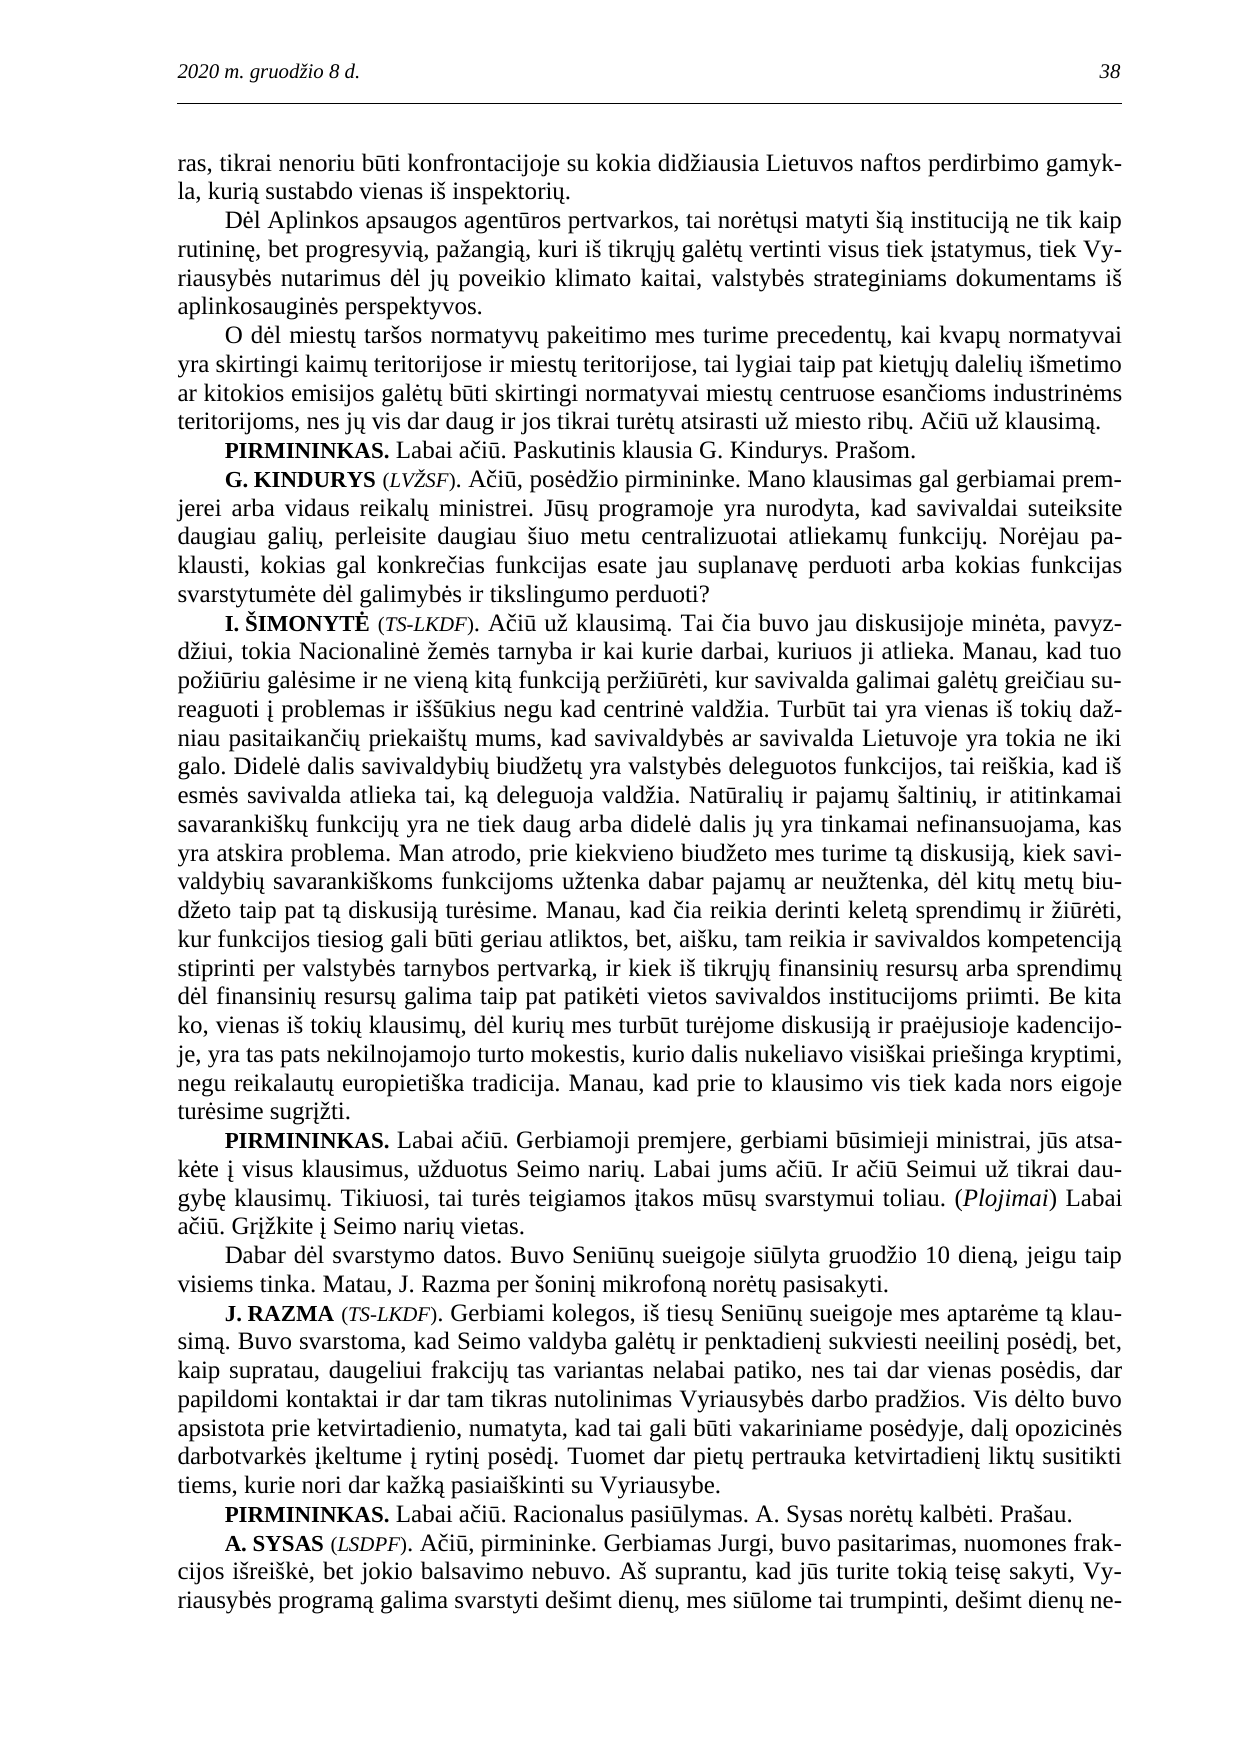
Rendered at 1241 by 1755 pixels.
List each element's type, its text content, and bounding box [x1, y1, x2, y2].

text PIRMININKAS. La­bai ačiū. Ra­cio­na­lus pa­siū­ly­mas. A. Sy­sas no­rė­tų kal­bė­ti. Pra­šau. [177, 1499, 1122, 1528]
text Dėl Ap­lin­kos ap­sau­gos agen­tū­ros per­tvar­kos, tai no­rė­tų­si ma­ty­ti šią ins­ti­tu­ci­ją ne tik kaip ru­ti­ni­nę, bet pro­gre­sy­vią, pa­žan­gią, ku­ri iš tik­rų­jų ga­lė­tų ver­tin­ti vi­sus tiek įsta­ty­mus, tiek Vy­riau­sy­bės nu­ta­ri­mus dėl jų po­vei­kio kli­ma­to kai­tai, vals­ty­bės stra­te­gi­niams do­ku­men­tams iš ap­lin­ko­sau­gi­nės per­spek­ty­vos. [177, 205, 1122, 320]
text J. RAZMA (TS-LKDF). Ger­bia­mi ko­le­gos, iš tie­sų Se­niū­nų su­ei­go­je mes ap­ta­rė­me tą klau­si­mą. Bu­vo svars­to­ma, kad Sei­mo val­dy­ba ga­lė­tų ir penk­ta­die­nį su­kvies­ti ne­ei­li­nį po­sė­dį, bet, kaip su­pra­tau, dau­ge­liui frak­ci­jų tas va­rian­tas ne­la­bai pa­ti­ko, nes tai dar vie­nas po­sė­dis, dar pa­pil­do­mi kon­tak­tai ir dar tam tik­ras nu­to­li­ni­mas Vy­riau­sy­bės dar­bo pra­džios. Vis dėl­to bu­vo ap­si­sto­ta prie ket­vir­ta­die­nio, nu­ma­ty­ta, kad tai ga­li bū­ti va­ka­ri­nia­me po­sė­dy­je, da­lį opo­zi­ci­nės dar­bo­tvarkės įkel­tu­me į ry­ti­nį po­sė­dį. Tuo­met dar pie­tų per­trau­ka ket­vir­ta­die­nį lik­tų su­si­tik­ti tiems, ku­rie no­ri dar kaž­ką pa­si­aiš­kin­ti su Vy­riau­sy­be. [177, 1298, 1122, 1499]
text PIRMININKAS. La­bai ačiū. Ger­bia­mo­ji prem­je­re, ger­bia­mi bū­si­mie­ji mi­nist­rai, jūs at­sa­kė­te į vi­sus klau­si­mus, už­duo­tus Sei­mo na­rių. La­bai jums ačiū. Ir ačiū Sei­mui už tik­rai dau­gybę klau­si­mų. Ti­kiuo­si, tai tu­rės tei­gia­mos įta­kos mū­sų svars­ty­mui to­liau. (Plo­ji­mai) La­bai ačiū. Grįž­ki­te į Sei­mo na­rių vie­tas. [177, 1125, 1122, 1240]
text ras, tik­rai ne­no­riu bū­ti kon­fron­ta­ci­jo­je su ko­kia di­džiau­sia Lie­tu­vos naf­tos per­dir­bi­mo ga­myk­la, ku­rią su­stab­do vie­nas iš ins­pek­to­rių. [177, 148, 1122, 205]
text PIRMININKAS. La­bai ačiū. Pas­ku­ti­nis klau­sia G. Kin­du­rys. Pra­šom. [177, 435, 1122, 464]
text O dėl mies­tų tar­šos nor­ma­ty­vų pa­kei­ti­mo mes tu­ri­me pre­ce­den­tų, kai kva­pų nor­ma­ty­vai yra skir­tin­gi kai­mų te­ri­to­ri­jo­se ir mies­tų te­ri­to­ri­jo­se, tai ly­giai taip pat kie­tų­jų da­le­lių iš­me­ti­mo ar ki­to­kios emi­si­jos ga­lė­tų bū­ti skir­tin­gi nor­ma­ty­vai mies­tų cen­truo­se esan­čioms in­dust­ri­nėms te­ri­to­ri­joms, nes jų vis dar daug ir jos tik­rai tu­rė­tų at­si­ras­ti už mies­to ri­bų. Ačiū už klau­si­mą. [177, 320, 1122, 435]
text Da­bar dėl svars­ty­mo da­tos. Bu­vo Se­niū­nų su­ei­go­je siū­ly­ta gruo­džio 10 die­ną, jei­gu taip vi­siems tin­ka. Ma­tau, J. Raz­ma per šo­ni­nį mik­ro­fo­ną no­rė­tų pa­si­sa­ky­ti. [177, 1240, 1122, 1298]
text A. SYSAS (LSDPF). Ačiū, pir­mi­nin­ke. Ger­bia­mas Jur­gi, bu­vo pa­si­ta­ri­mas, nuo­mo­nes frak­ci­jos iš­reiš­kė, bet jo­kio bal­sa­vi­mo ne­bu­vo. Aš su­pran­tu, kad jūs tu­ri­te to­kią tei­sę sa­ky­ti, Vy­riau­sy­bės pro­gra­mą ga­li­ma svars­ty­ti dešimt die­nų, mes siū­lo­me tai trum­pin­ti, dešimt die­nų ne­ [177, 1528, 1122, 1614]
text I. ŠIMONYTĖ (TS-LKDF). Ačiū už klau­si­mą. Tai čia bu­vo jau dis­ku­si­jo­je mi­nė­ta, pa­vyz­džiui, to­kia Na­cio­na­li­nė že­mės tar­ny­ba ir kai ku­rie dar­bai, ku­riuos ji at­lie­ka. Ma­nau, kad tuo po­žiū­riu ga­lė­si­me ir ne vie­ną ki­tą funk­ci­ją per­žiū­rė­ti, kur sa­vi­val­da ga­li­mai ga­lė­tų grei­čiau su­re­a­guo­ti į pro­ble­mas ir iš­šū­kius ne­gu kad cen­tri­nė val­džia. Tur­būt tai yra vie­nas iš to­kių daž­niau pa­si­tai­kan­čių prie­kaiš­tų mums, kad sa­vi­val­dy­bės ar sa­vi­val­da Lie­tu­vo­je yra to­kia ne iki ga­lo. Di­de­lė da­lis sa­vi­val­dy­bių biu­dže­tų yra vals­ty­bės de­le­guo­tos funk­ci­jos, tai reiš­kia, kad iš es­mės sa­vi­val­da at­lie­ka tai, ką de­le­guo­ja val­džia. Na­tū­ra­lių ir pa­ja­mų šal­ti­nių, ir ati­tin­ka­mai sa­va­ran­kiš­kų funk­ci­jų yra ne tiek daug ar­ba di­de­lė da­lis jų yra tin­ka­mai ne­fi­nan­suo­ja­ma, kas yra at­ski­ra pro­ble­ma. Man at­ro­do, prie kiek­vie­no biu­dže­to mes tu­ri­me tą dis­ku­si­ją, kiek sa­vi­val­dy­bių sa­va­ran­kiš­koms funk­ci­joms už­ten­ka da­bar pa­ja­mų ar ne­už­ten­ka, dėl ki­tų me­tų biu­dže­to taip pat tą dis­ku­si­ją tu­rė­si­me. Ma­nau, kad čia rei­kia de­rin­ti ke­le­tą spren­di­mų ir žiū­rė­ti, kur funk­ci­jos tie­siog ga­li bū­ti ge­riau at­lik­tos, bet, aiš­ku, tam rei­kia ir sa­vi­val­dos kom­pe­ten­ci­ją stip­rin­ti per vals­ty­bės tar­ny­bos per­tvar­ką, ir kiek iš tik­rų­jų fi­nan­si­nių re­sur­sų ar­ba spren­di­mų dėl fi­nan­si­nių re­sur­sų ga­li­ma taip pat pa­ti­kė­ti vie­tos sa­vi­val­dos ins­ti­tu­ci­joms pri­im­ti. Be ki­ta ko, vie­nas iš to­kių klau­si­mų, dėl ku­rių mes tur­būt tu­rė­jo­me dis­ku­si­ją ir pra­ėju­sio­je ka­den­ci­jo­je, yra tas pats ne­kil­no­ja­mo­jo tur­to mo­kes­tis, ku­rio da­lis nu­ke­lia­vo vi­siš­kai prie­šin­ga kryp­ti­mi, ne­gu rei­ka­lau­tų eu­ro­pie­tiš­ka tra­di­ci­ja. Ma­nau, kad prie to klau­si­mo vis tiek ka­da nors ei­go­je tu­rė­si­me su­grįž­ti. [177, 608, 1122, 1125]
text G. KINDURYS (LVŽSF). Ačiū, po­sė­džio pir­mi­nin­ke. Ma­no klau­si­mas gal ger­bia­mai prem­je­rei ar­ba vi­daus rei­ka­lų mi­nist­rei. Jū­sų pro­gra­mo­je yra nu­ro­dy­ta, kad sa­vi­val­dai su­teik­si­te dau­giau ga­lių, per­lei­si­te dau­giau šiuo me­tu cen­tra­li­zuo­tai at­lie­ka­mų funk­ci­jų. No­rė­jau pa­klaus­ti, ko­kias gal kon­kre­čias funk­ci­jas esa­te jau su­pla­na­vę per­duo­ti ar­ba ko­kias funk­ci­jas svars­ty­tu­mė­te dėl ga­li­my­bės ir tiks­lin­gu­mo per­duo­ti? [177, 464, 1122, 608]
